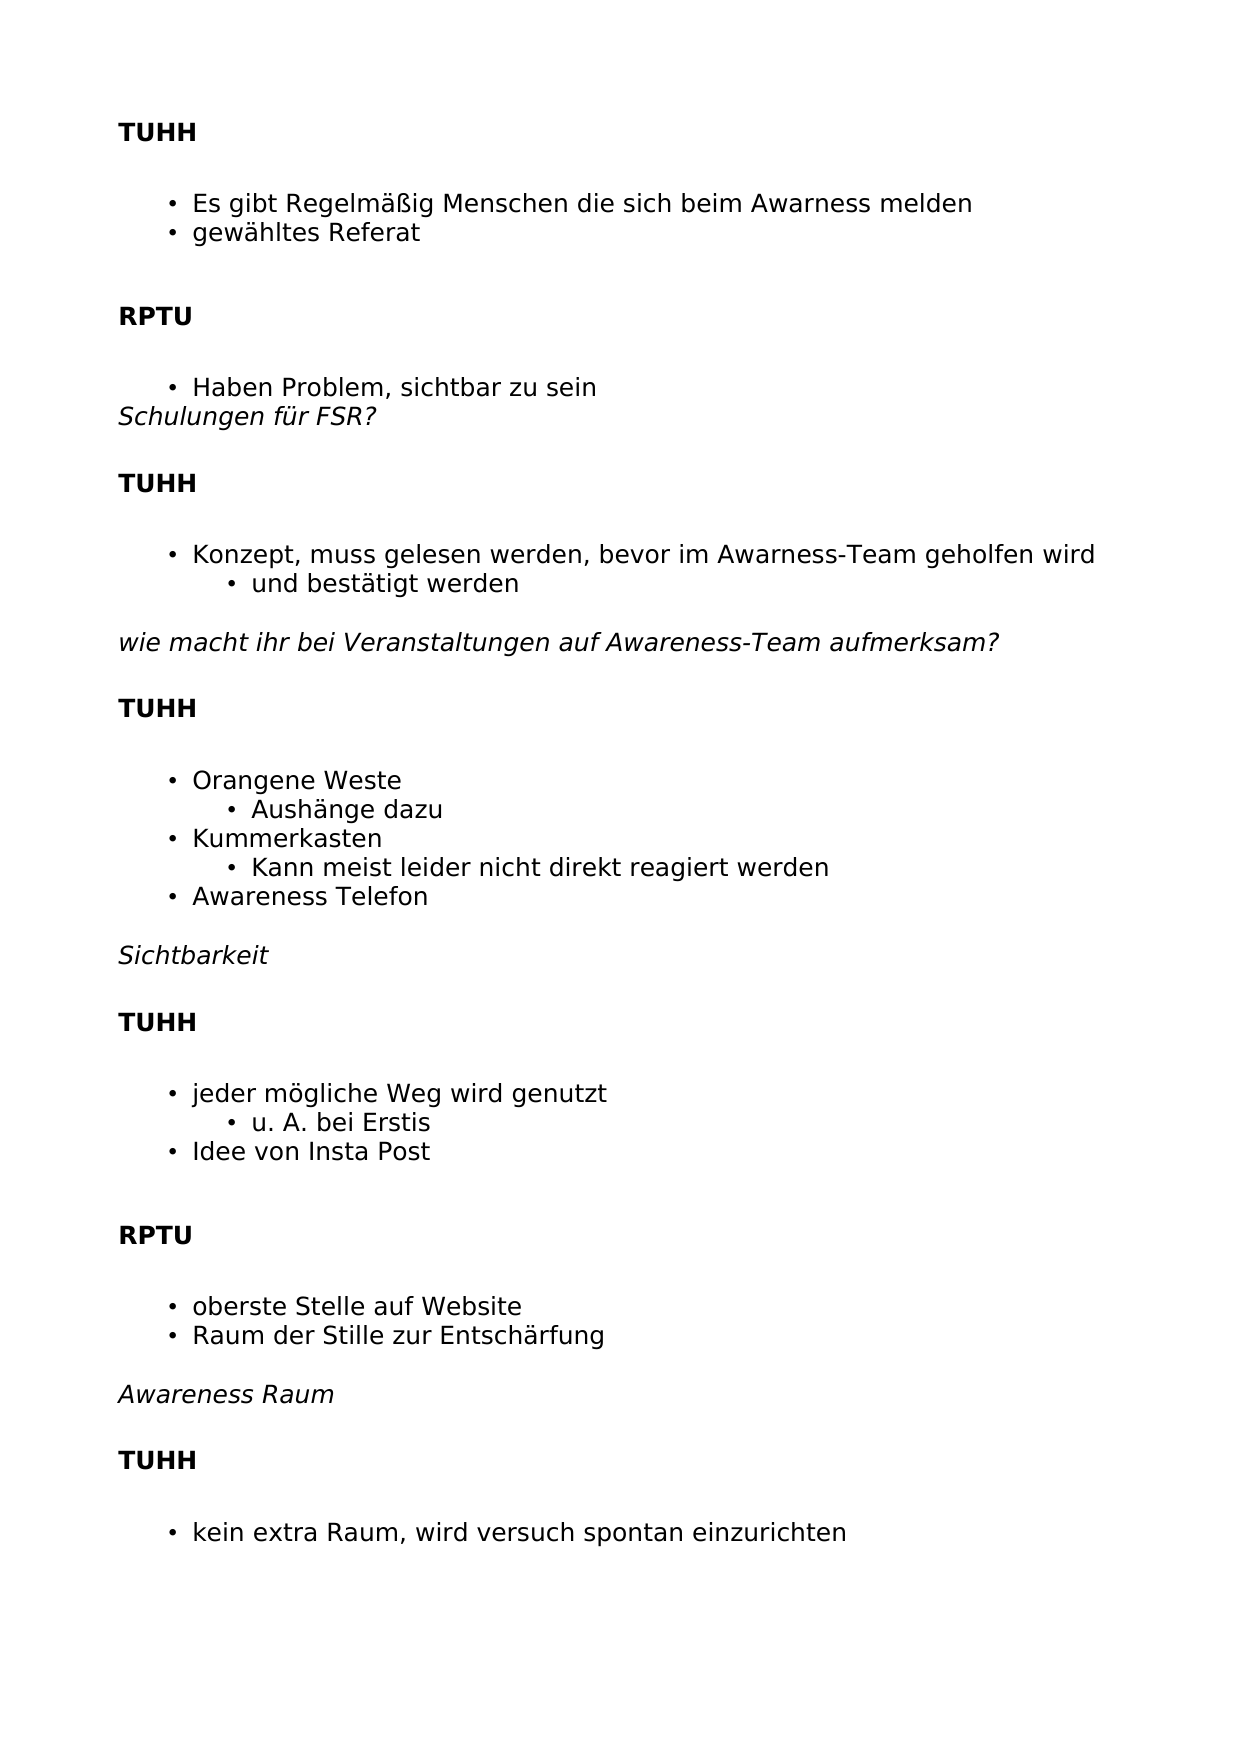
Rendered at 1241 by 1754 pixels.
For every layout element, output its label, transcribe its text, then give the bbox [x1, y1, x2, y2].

list gewähltes Referat [177, 218, 1122, 248]
list Konzept, muss gelesen werden, bevor im Awarness-Team geholfen wird [177, 540, 1122, 569]
list Aushänge dazu [236, 795, 1122, 824]
list und bestätigt werden [236, 569, 1122, 598]
list jeder mögliche Weg wird genutzt [177, 1079, 1122, 1108]
list u. A. bei Erstis [236, 1108, 1122, 1137]
subtitle TUHH [118, 1447, 1122, 1476]
subtitle TUHH [118, 118, 1122, 147]
list Kann meist leider nicht direkt reagiert werden [236, 853, 1122, 882]
list kein extra Raum, wird versuch spontan einzurichten [177, 1518, 1122, 1547]
text wie macht ihr bei Veranstaltungen auf Awareness-Team aufmerksam? [118, 628, 1122, 657]
list Awareness Telefon [177, 882, 1122, 912]
list Kummerkasten [177, 824, 1122, 853]
list Orangene Weste [177, 766, 1122, 795]
text Awareness Raum [118, 1380, 1122, 1409]
list Idee von Insta Post [177, 1137, 1122, 1166]
list Es gibt Regelmäßig Menschen die sich beim Awarness melden [177, 189, 1122, 218]
subtitle TUHH [118, 1008, 1122, 1037]
subtitle TUHH [118, 469, 1122, 498]
subtitle RPTU [118, 1221, 1122, 1250]
list Haben Problem, sichtbar zu sein [177, 373, 1122, 402]
text Sichtbarkeit [118, 941, 1122, 970]
subtitle TUHH [118, 695, 1122, 724]
subtitle RPTU [118, 302, 1122, 331]
list Raum der Stille zur Entschärfung [177, 1321, 1122, 1350]
list oberste Stelle auf Website [177, 1292, 1122, 1321]
text Schulungen für FSR? [118, 402, 1122, 432]
